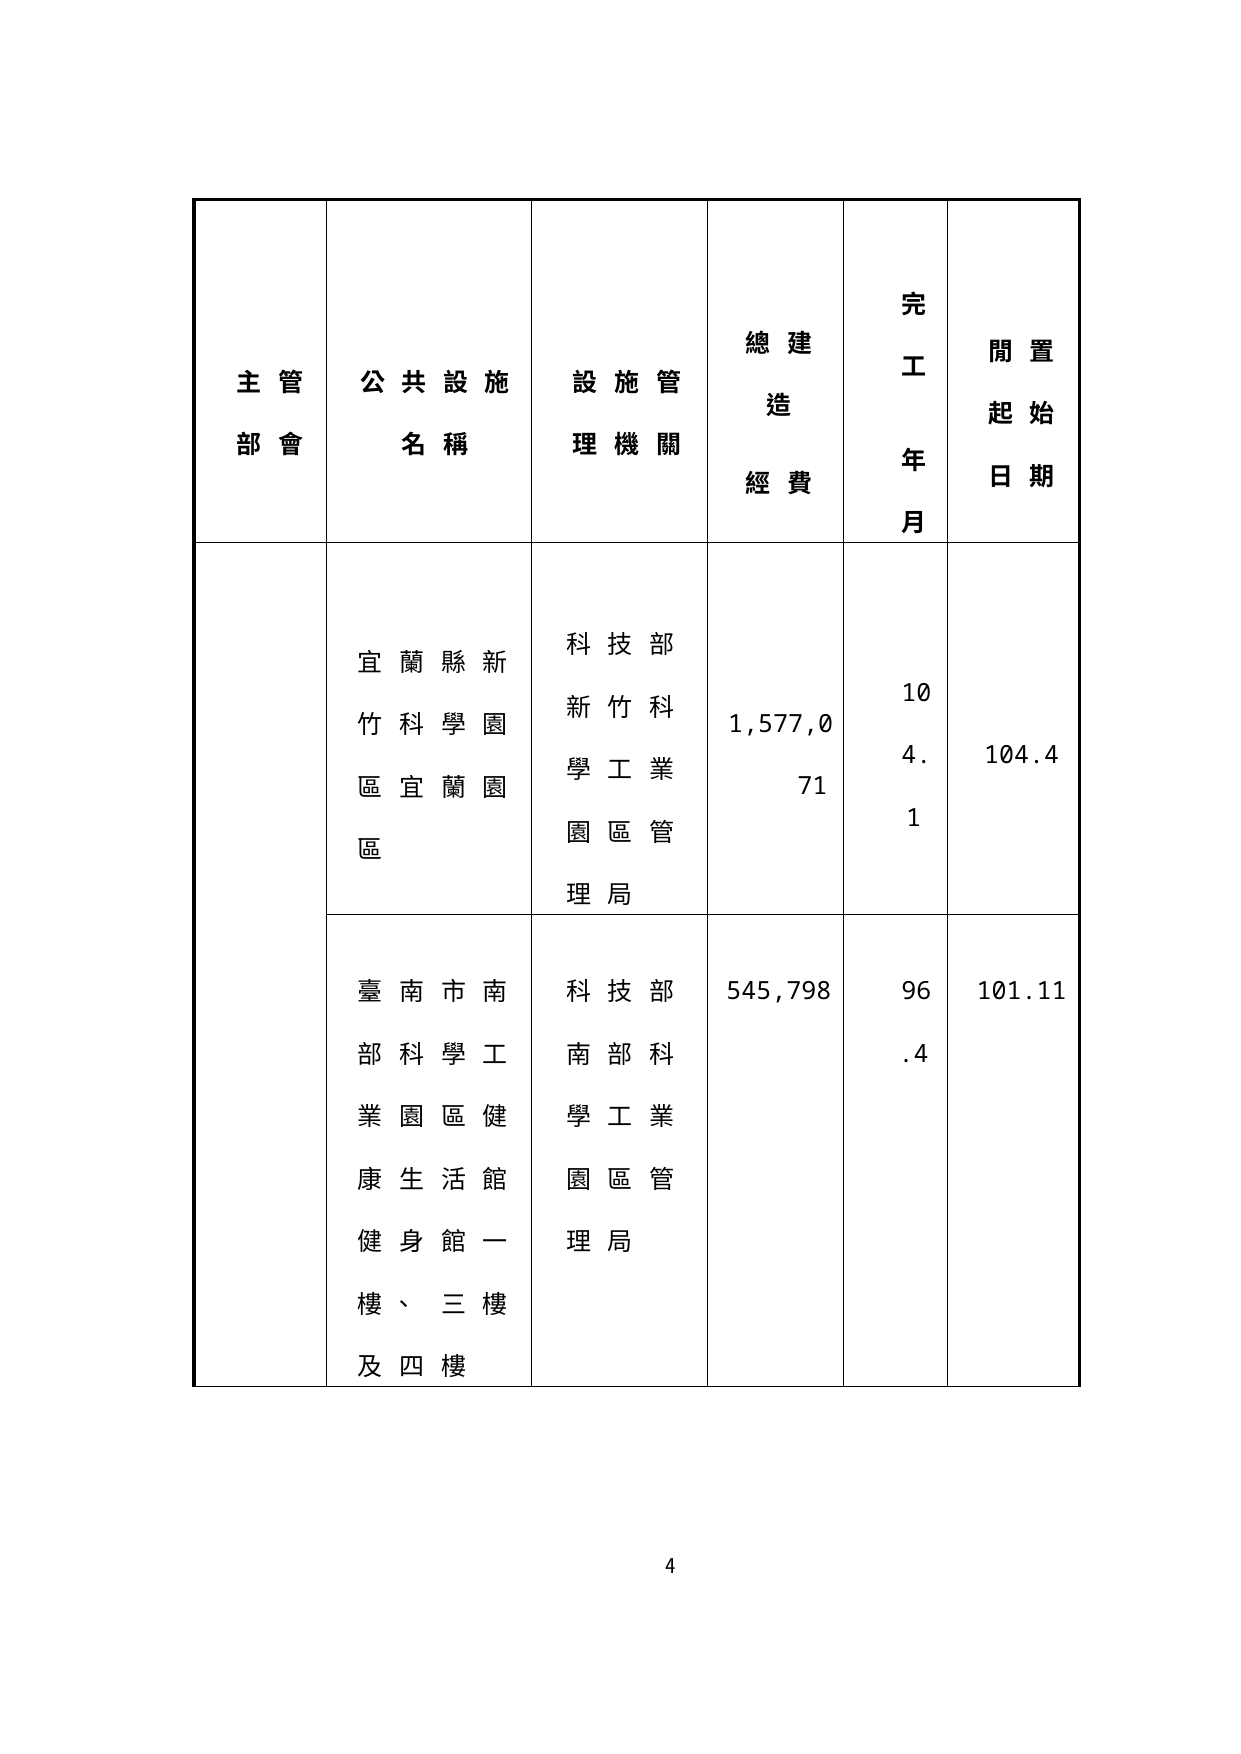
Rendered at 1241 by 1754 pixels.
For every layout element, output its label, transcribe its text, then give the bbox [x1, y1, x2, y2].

table_cell 104.1 [844, 543, 947, 914]
table_cell 545,798 [708, 915, 843, 1386]
table_cell 101.11 [948, 915, 1078, 1386]
table_cell 宜蘭縣新竹科學園區宜蘭園區 [327, 543, 531, 914]
table_cell 臺南市南部科學工業園區健康生活館健身館一樓、三樓及四樓 [327, 915, 531, 1386]
table_header 總建造 經費 [708, 201, 843, 542]
table_header 設施管理機關 [532, 201, 707, 542]
table_cell 1,577,071 [708, 543, 843, 914]
table_cell 科技部新竹科學工業園區管理局 [532, 543, 707, 914]
table_cell 科技部南部科學工業園區管理局 [532, 915, 707, 1386]
table_cell 104.4 [948, 543, 1078, 914]
table_header 完工 年月 [844, 201, 947, 542]
table_cell 96.4 [844, 915, 947, 1386]
table_header 公共設施名稱 [327, 201, 531, 542]
table_header 閒置起始日期 [948, 201, 1078, 542]
table_cell [196, 543, 326, 1386]
table_header 主管部會 [196, 201, 326, 542]
